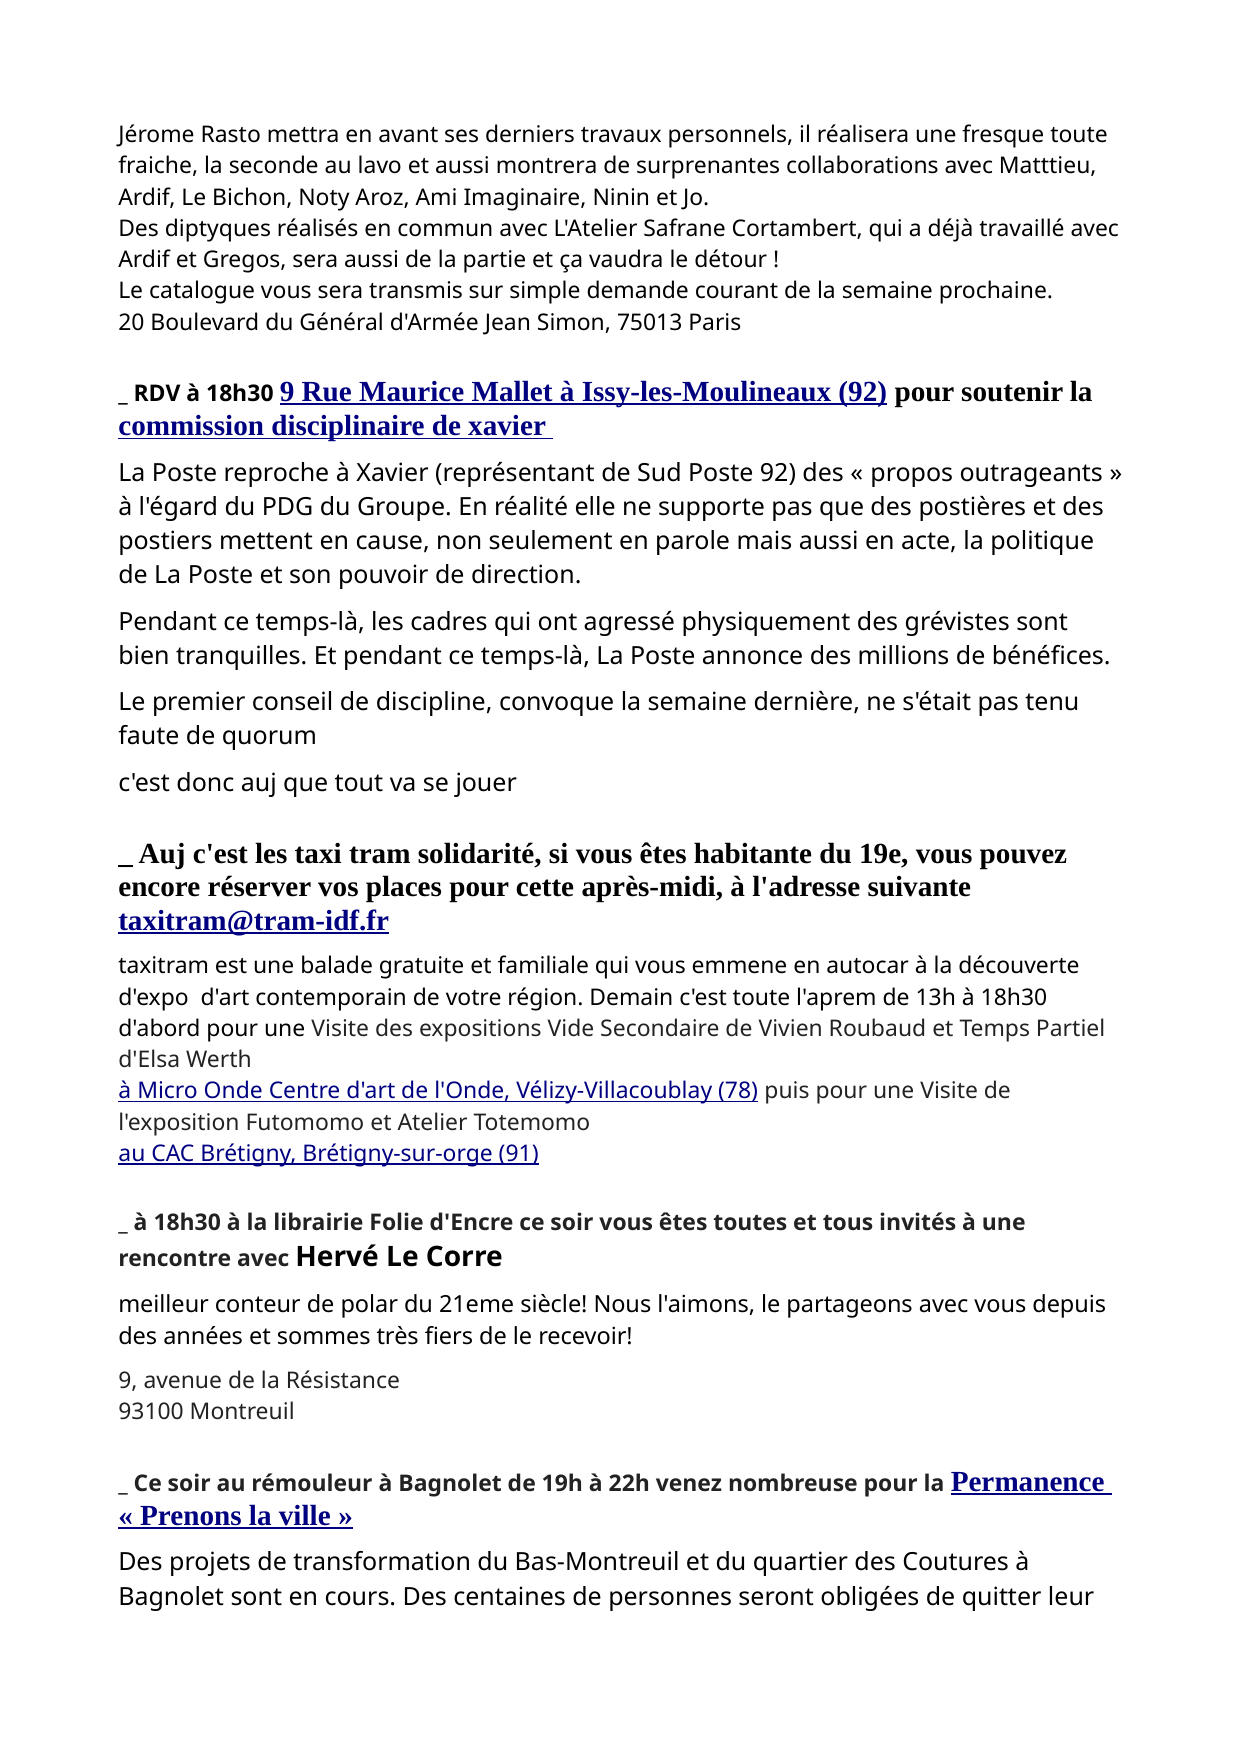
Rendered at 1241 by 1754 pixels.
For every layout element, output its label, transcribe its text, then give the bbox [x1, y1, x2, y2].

text 9, avenue de la Résistance 93100 Montreuil [118, 1364, 1122, 1426]
text Des projets de transformation du Bas-Montreuil et du quartier des Coutures à Bagnolet sont en cours. Des centaines de personnes seront obligées de quitter leur [118, 1544, 1122, 1612]
text taxitram est une balade gratuite et familiale qui vous emmene en autocar à la découverte d'expo d'art contemporain de votre région. Demain c'est toute l'aprem de 13h à 18h30 d'abord pour une Visite des expositions Vide Secondaire de Vivien Roubaud et Temps Partiel d'Elsa Werth à Micro Onde Centre d'art de l'Onde, Vélizy-Villacoublay (78) puis pour une Visite de l'exposition Futomomo et Atelier Totemomo au CAC Brétigny, Brétigny-sur-orge (91) [118, 949, 1122, 1168]
text Le premier conseil de discipline, convoque la semaine dernière, ne s'était pas tenu faute de quorum [118, 684, 1122, 752]
text La Poste reproche à Xavier (représentant de Sud Poste 92) des « propos outrageants » à l'égard du PDG du Groupe. En réalité elle ne supporte pas que des postières et des postiers mettent en cause, non seulement en parole mais aussi en acte, la politique de La Poste et son pouvoir de direction. [118, 454, 1122, 591]
text meilleur conteur de polar du 21eme siècle! Nous l'aimons, le partageons avec vous depuis des années et sommes très fiers de le recevoir! [118, 1287, 1122, 1351]
subtitle _ à 18h30 à la librairie Folie d'Encre ce soir vous êtes toutes et tous invités à une rencontre avec Hervé Le Corre [118, 1205, 1122, 1275]
subtitle _ RDV à 18h30 9 Rue Maurice Mallet à Issy-les-Moulineaux (92) pour soutenir la commission disciplinaire de xavier [118, 374, 1122, 442]
text Jérome Rasto mettra en avant ses derniers travaux personnels, il réalisera une fresque toute fraiche, la seconde au lavo et aussi montrera de surprenantes collaborations avec Matttieu, Ardif, Le Bichon, Noty Aroz, Ami Imaginaire, Ninin et Jo. Des diptyques réalisés en commun avec L'Atelier Safrane Cortambert, qui a déjà travaillé avec Ardif et Gregos, sera aussi de la partie et ça vaudra le détour ! Le catalogue vous sera transmis sur simple demande courant de la semaine prochaine. 20 Boulevard du Général d'Armée Jean Simon, 75013 Paris [118, 118, 1122, 337]
subtitle _ Auj c'est les taxi tram solidarité, si vous êtes habitante du 19e, vous pouvez encore réserver vos places pour cette après-midi, à l'adresse suivante taxitram@tram-idf.fr [118, 836, 1122, 937]
text Pendant ce temps-là, les cadres qui ont agressé physiquement des grévistes sont bien tranquilles. Et pendant ce temps-là, La Poste annonce des millions de bénéfices. [118, 603, 1122, 671]
subtitle _ Ce soir au rémouleur à Bagnolet de 19h à 22h venez nombreuse pour la Permanence « Prenons la ville » [118, 1464, 1122, 1532]
text c'est donc auj que tout va se jouer [118, 764, 1122, 798]
